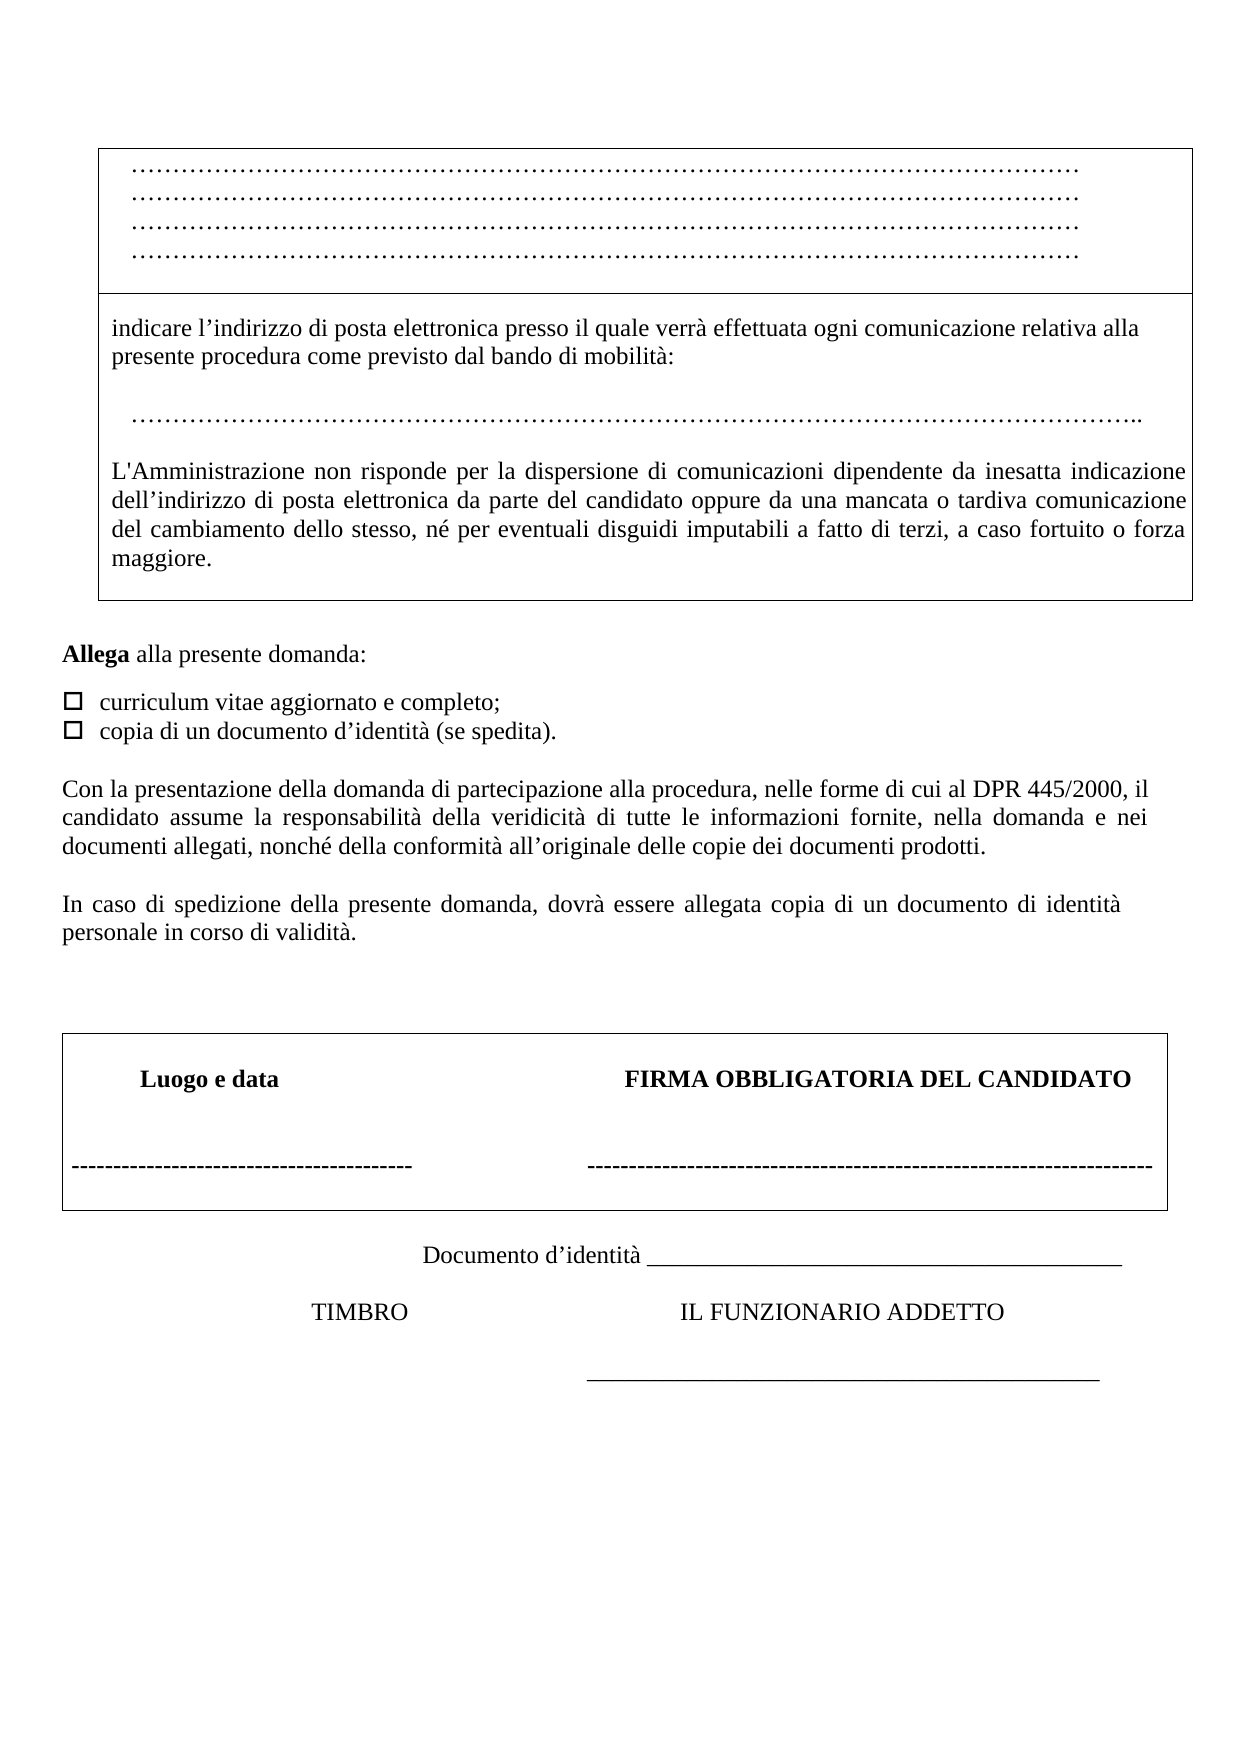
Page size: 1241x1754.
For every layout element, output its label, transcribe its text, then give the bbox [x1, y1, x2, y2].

table_cell …………………………………………………………………………………………………… …………………………………………………………………………………………………… …………………………………………………………………………………………………… …………………………………………………………………………………………………… [99, 149, 1192, 292]
text Luogo e data FIRMA OBBLIGATORIA DEL CANDIDATO [63, 1061, 1167, 1093]
table_cell [73, 148, 98, 292]
text Allega alla presente domanda: [62, 639, 1149, 668]
text ----------------------------------------- -------------------------------------------------------------------- [63, 1147, 1167, 1179]
text Con la presentazione della domanda di partecipazione alla procedura, nelle forme di cui al DPR 445/2000, il candidato assume la responsabilità della veridicità di tutte le informazioni fornite, nella domanda e nei documenti allegati, nonché della conformità all’originale delle copie dei documenti prodotti. [62, 774, 1149, 860]
text _________________________________________ [587, 1355, 1122, 1384]
table_cell indicare l’indirizzo di posta elettronica presso il quale verrà effettuata ogni comunicazione relativa alla presente procedura come previsto dal bando di mobilità: ………………………………………………………………………………………………………….. L'Amministrazione non risponde per la dispersione di comunicazioni dipendente da inesatta indicazione dell’indirizzo di posta elettronica da parte del candidato oppure da una mancata o tardiva comunicazione del cambiamento dello stesso, né per eventuali disguidi imputabili a fatto di terzi, a caso fortuito o forza maggiore. [99, 294, 1192, 600]
text Documento d’identità ______________________________________ [118, 1240, 1122, 1269]
list curriculum vitae aggiornato e completo; [118, 687, 1149, 716]
text In caso di spedizione della presente domanda, dovrà essere allegata copia di un documento di identità personale in corso di validità. [62, 889, 1122, 946]
text TIMBRO IL FUNZIONARIO ADDETTO [118, 1297, 1122, 1326]
list copia di un documento d’identità (se spedita). [118, 716, 1149, 745]
table_cell [73, 293, 98, 600]
